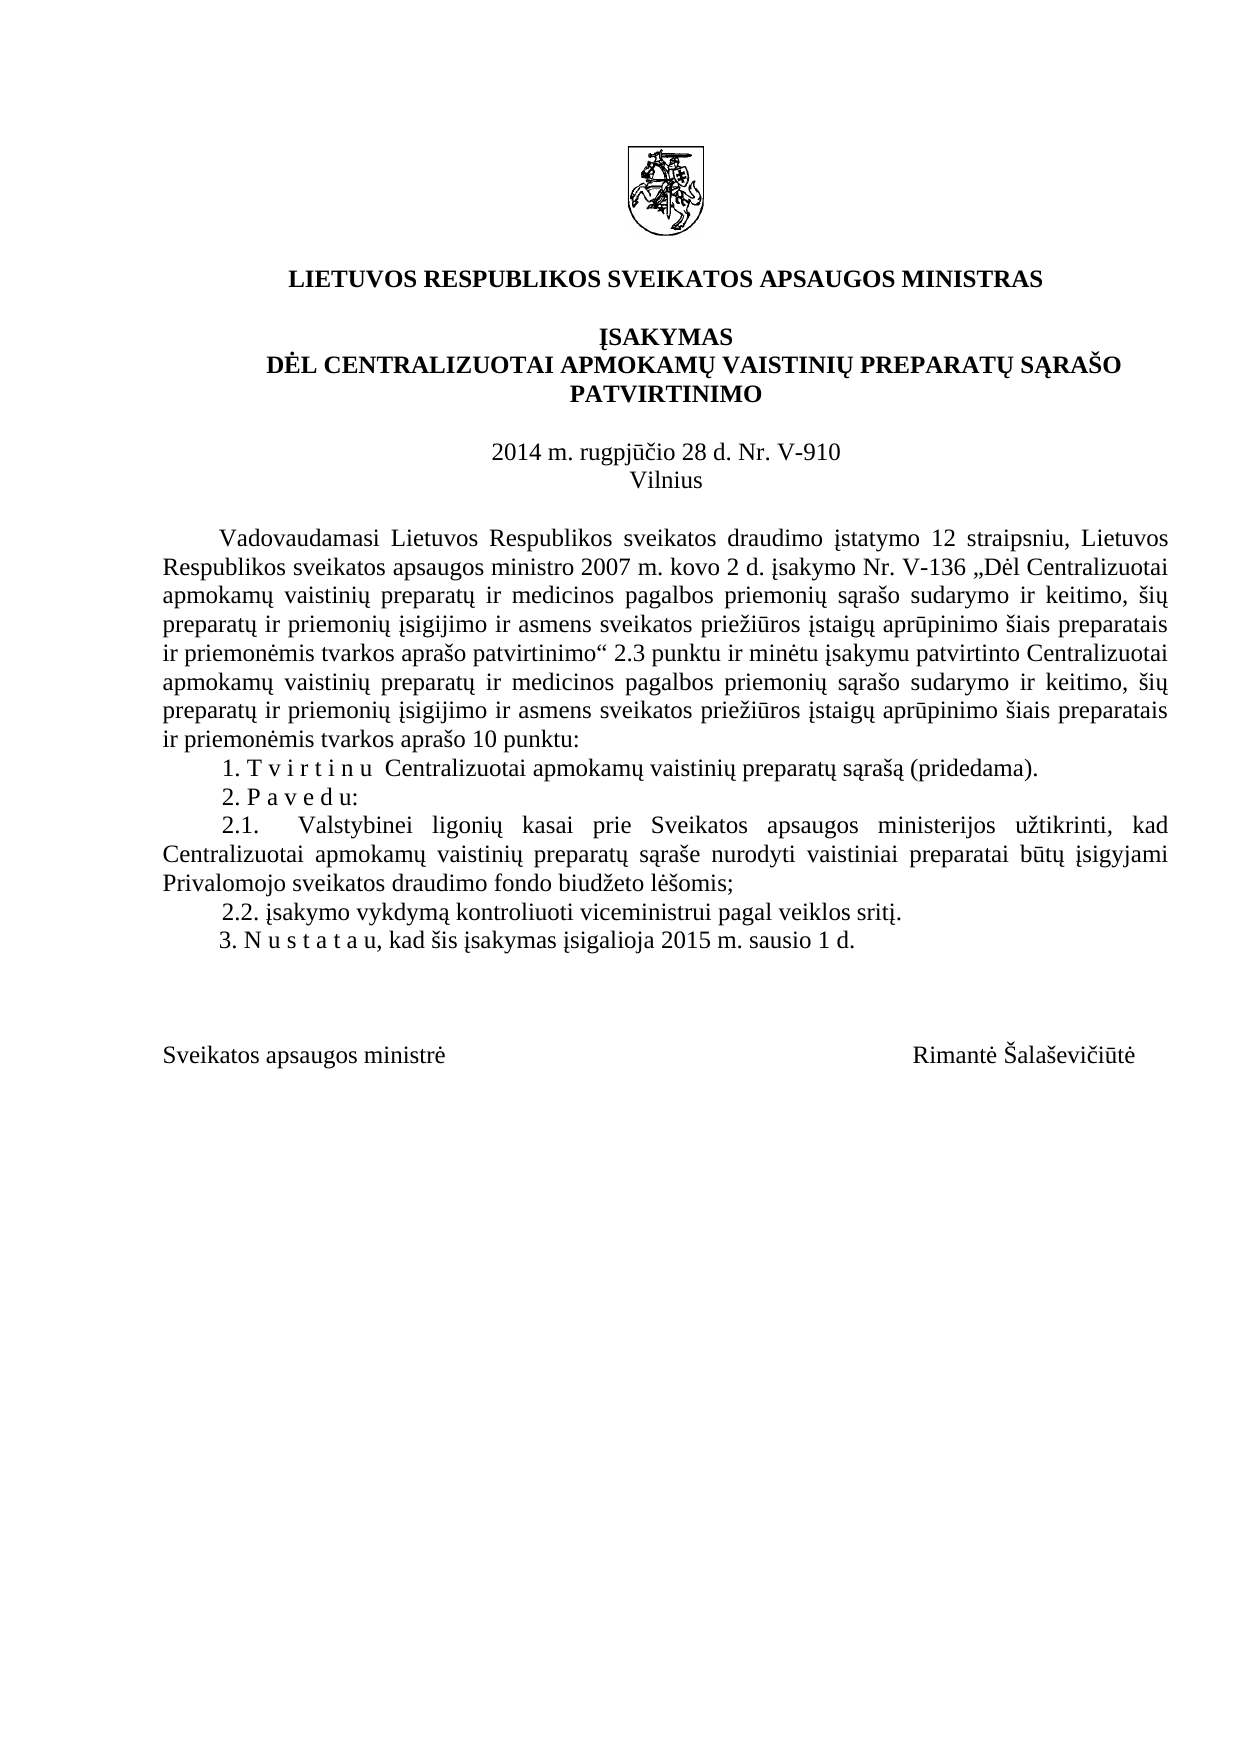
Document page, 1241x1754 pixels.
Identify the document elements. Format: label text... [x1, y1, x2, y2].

text DĖL CENTRALIZUOTAI APMOKAMŲ VAISTINIŲ PREPARATŲ SĄRAŠO PATVIRTINIMO [162, 351, 1169, 408]
text 1. T v i r t i n u Centralizuotai apmokamų vaistinių preparatų sąrašą (pridedama). [222, 753, 1169, 782]
text 2.2. įsakymo vykdymą kontroliuoti viceministrui pagal veiklos sritį. [162, 897, 1169, 926]
text LIETUVOS RESPUBLIKOS SVEIKATOS APSAUGOS MINISTRAS [162, 264, 1169, 293]
text ĮSAKYMAS [162, 322, 1169, 351]
text 2. P a v e d u: [222, 782, 1169, 811]
text Vilnius [162, 466, 1169, 494]
text Vadovaudamasi Lietuvos Respublikos sveikatos draudimo įstatymo 12 straipsniu, Lietuvos Respublikos sveikatos apsaugos ministro 2007 m. kovo 2 d. įsakymo Nr. V-136 „Dėl Centralizuotai apmokamų vaistinių preparatų ir medicinos pagalbos priemonių sąrašo sudarymo ir keitimo, šių preparatų ir priemonių įsigijimo ir asmens sveikatos priežiūros įstaigų aprūpinimo šiais preparatais ir priemonėmis tvarkos aprašo patvirtinimo“ 2.3 punktu ir minėtu įsakymu patvirtinto Centralizuotai apmokamų vaistinių preparatų ir medicinos pagalbos priemonių sąrašo sudarymo ir keitimo, šių preparatų ir priemonių įsigijimo ir asmens sveikatos priežiūros įstaigų aprūpinimo šiais preparatais ir priemonėmis tvarkos aprašo 10 punktu: [162, 523, 1169, 753]
text 2.1. Valstybinei ligonių kasai prie Sveikatos apsaugos ministerijos užtikrinti, kad Centralizuotai apmokamų vaistinių preparatų sąraše nurodyti vaistiniai preparatai būtų įsigyjami Privalomojo sveikatos draudimo fondo biudžeto lėšomis; [162, 811, 1169, 897]
text Sveikatos apsaugos ministrė Rimantė Šalaševičiūtė [162, 1041, 1169, 1069]
text 3. N u s t a t a u, kad šis įsakymas įsigalioja 2015 m. sausio 1 d. [219, 926, 1169, 954]
text 2014 m. rugpjūčio 28 d. Nr. V-910 [162, 437, 1169, 466]
